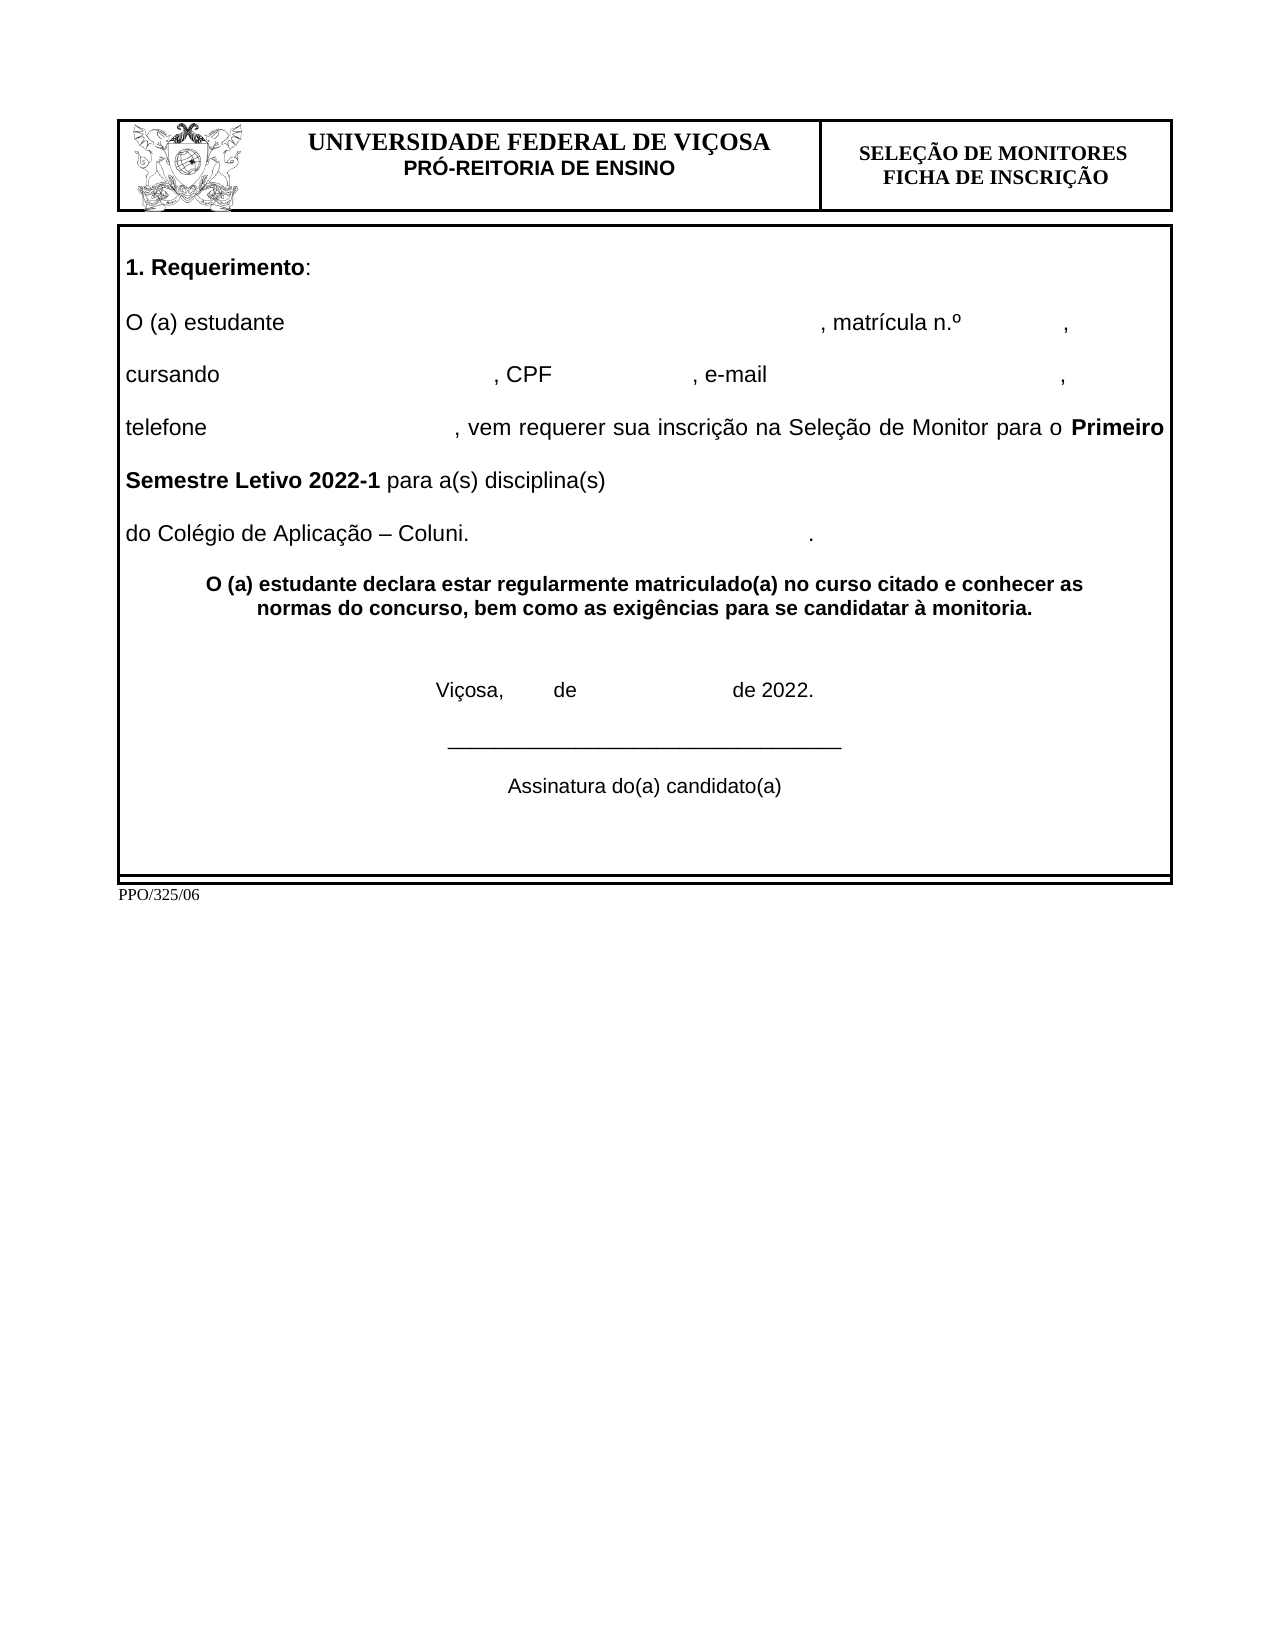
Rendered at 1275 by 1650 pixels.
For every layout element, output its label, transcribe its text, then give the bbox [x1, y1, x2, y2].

table_header UNIVERSIDADE FEDERAL DE VIÇOSA PRÓ-REITORIA DE ENSINO [258, 122, 819, 209]
table_header [120, 122, 258, 209]
table_header 1. Requerimento: O (a) estudante , matrícula n.º , cursando , CPF , e-mail , telefone , vem requerer sua inscrição na Seleção de Monitor para o Primeiro Semestre Letivo 2022-1 para a(s) disciplina(s) do Colégio de Aplicação – Coluni. . O (a) estudante declara estar regularmente matriculado(a) no curso citado e conhecer as normas do concurso, bem como as exigências para se candidatar à monitoria. Viçosa, de de 2022. __________________________________ Assinatura do(a) candidato(a) [120, 227, 1170, 874]
table_header SELEÇÃO DE MONITORES FICHA DE INSCRIÇÃO [822, 122, 1170, 209]
picture [132, 123, 243, 212]
table_cell [120, 877, 1170, 882]
text PPO/325/06 [118, 885, 1157, 904]
